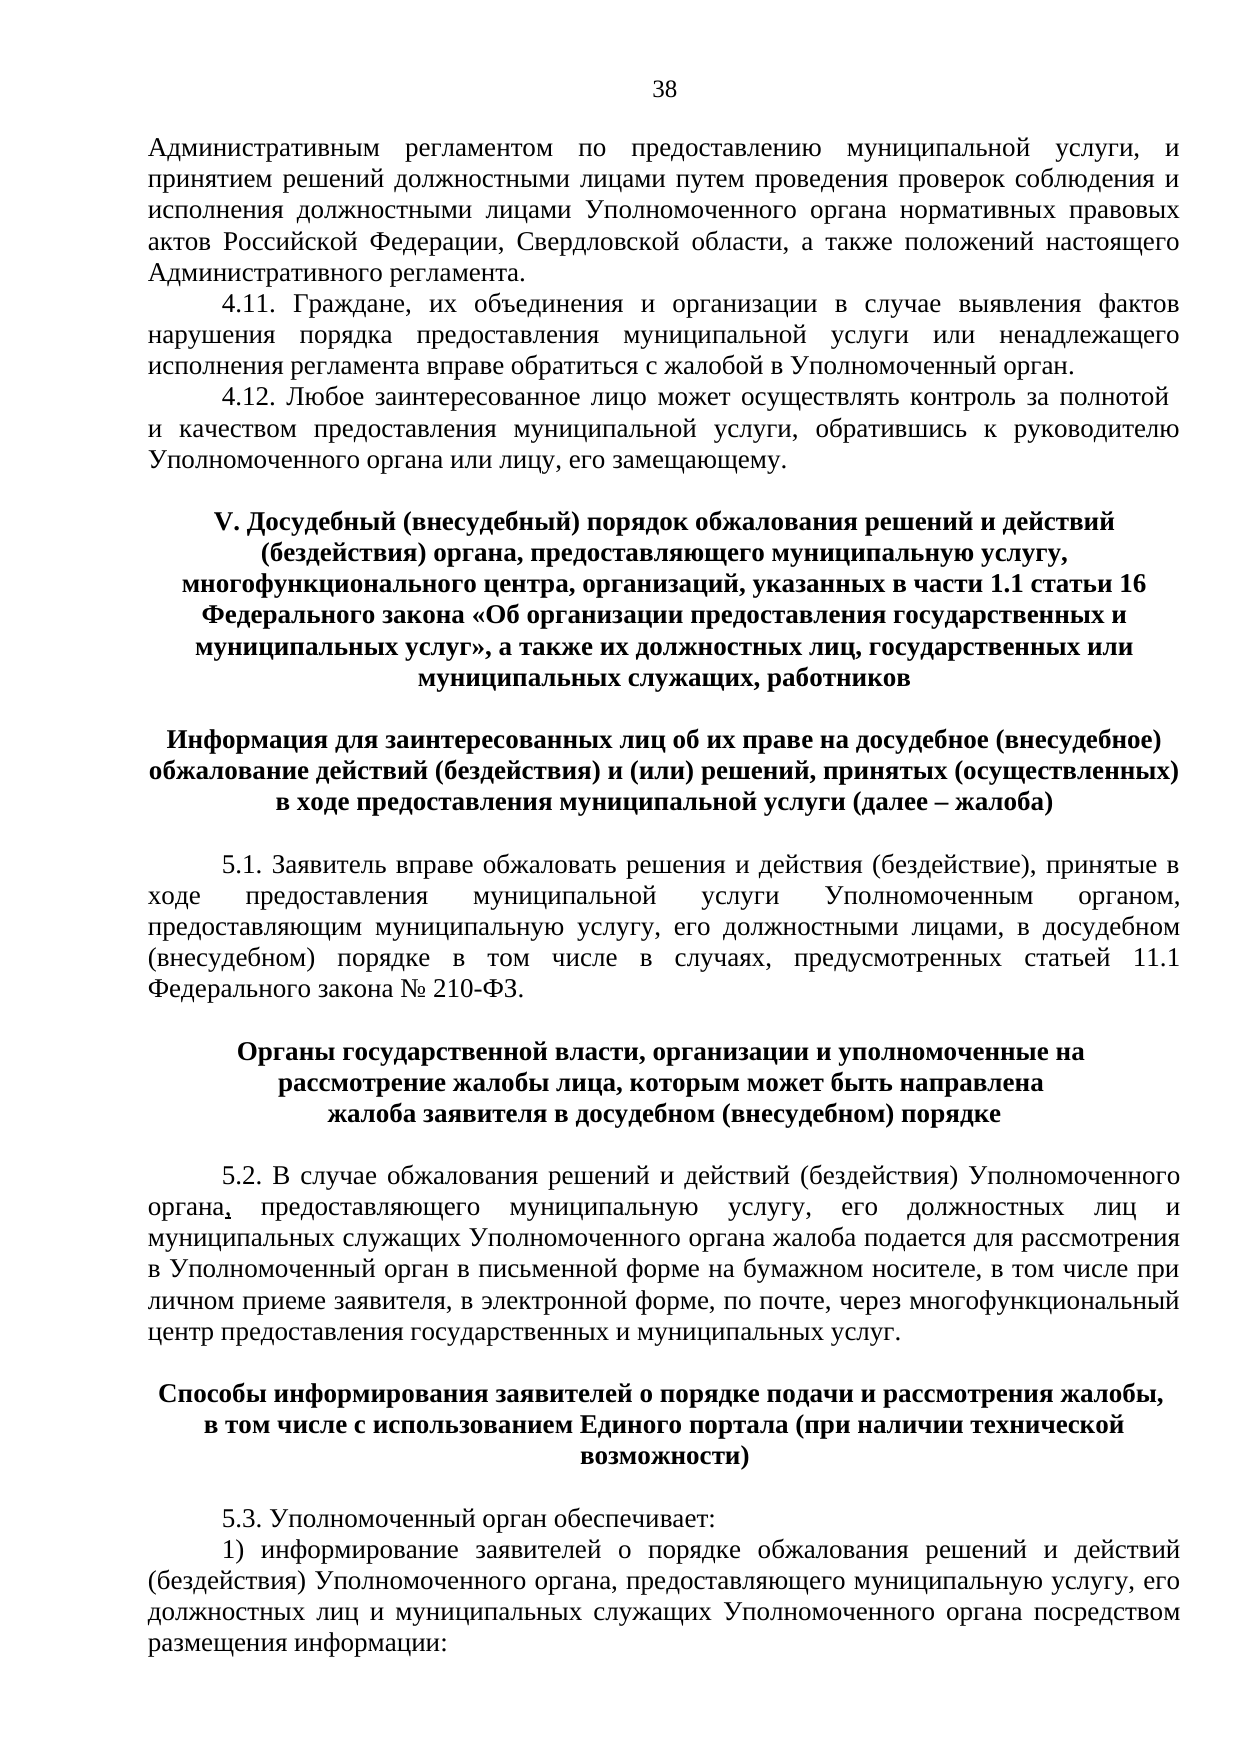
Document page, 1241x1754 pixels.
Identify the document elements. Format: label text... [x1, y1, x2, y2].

text Информация для заинтересованных лиц об их праве на досудебное (внесудебное) обжалование действий (бездействия) и (или) решений, принятых (осуществленных) [148, 723, 1181, 785]
text в ходе предоставления муниципальной услуги (далее – жалоба) [148, 785, 1181, 817]
text Органы государственной власти, организации и уполномоченные на рассмотрение жалобы лица, которым может быть направлена жалоба заявителя в досудебном (внесудебном) порядке [148, 1034, 1181, 1128]
text V. Досудебный (внесудебный) порядок обжалования решений и действий (бездействия) органа, предоставляющего муниципальную услугу, многофункционального центра, организаций, указанных в части 1.1 статьи 16 Федерального закона «Об организации предоставления государственных и муниципальных услуг», а также их должностных лиц, государственных или муниципальных служащих, работников [148, 505, 1181, 692]
text 5.3. Уполномоченный орган обеспечивает: [148, 1502, 1181, 1533]
text 4.12. Любое заинтересованное лицо может осуществлять контроль за полнотой и качеством предоставления муниципальной услуги, обратившись к руководителю Уполномоченного органа или лицу, его замещающему. [148, 381, 1181, 474]
text Способы информирования заявителей о порядке подачи и рассмотрения жалобы, в том числе с использованием Единого портала (при наличии технической возможности) [148, 1377, 1181, 1471]
text Административным регламентом по предоставлению муниципальной услуги, и принятием решений должностными лицами путем проведения проверок соблюдения и исполнения должностными лицами Уполномоченного органа нормативных правовых актов Российской Федерации, Свердловской области, а также положений настоящего Административного регламента. [148, 131, 1181, 287]
text 4.11. Граждане, их объединения и организации в случае выявления фактов нарушения порядка предоставления муниципальной услуги или ненадлежащего исполнения регламента вправе обратиться с жалобой в Уполномоченный орган. [148, 287, 1181, 381]
text 1) информирование заявителей о порядке обжалования решений и действий (бездействия) Уполномоченного органа, предоставляющего муниципальную услугу, его должностных лиц и муниципальных служащих Уполномоченного органа посредством размещения информации: [148, 1533, 1181, 1657]
text 5.1. Заявитель вправе обжаловать решения и действия (бездействие), принятые в ходе предоставления муниципальной услуги Уполномоченным органом, предоставляющим муниципальную услугу, его должностными лицами, в досудебном (внесудебном) порядке в том числе в случаях, предусмотренных статьей 11.1 Федерального закона № 210-ФЗ. [148, 848, 1181, 1003]
text 5.2. В случае обжалования решений и действий (бездействия) Уполномоченного органа, предоставляющего муниципальную услугу, его должностных лиц и муниципальных служащих Уполномоченного органа жалоба подается для рассмотрения в Уполномоченный орган в письменной форме на бумажном носителе, в том числе при личном приеме заявителя, в электронной форме, по почте, через многофункциональный центр предоставления государственных и муниципальных услуг. [148, 1159, 1181, 1346]
